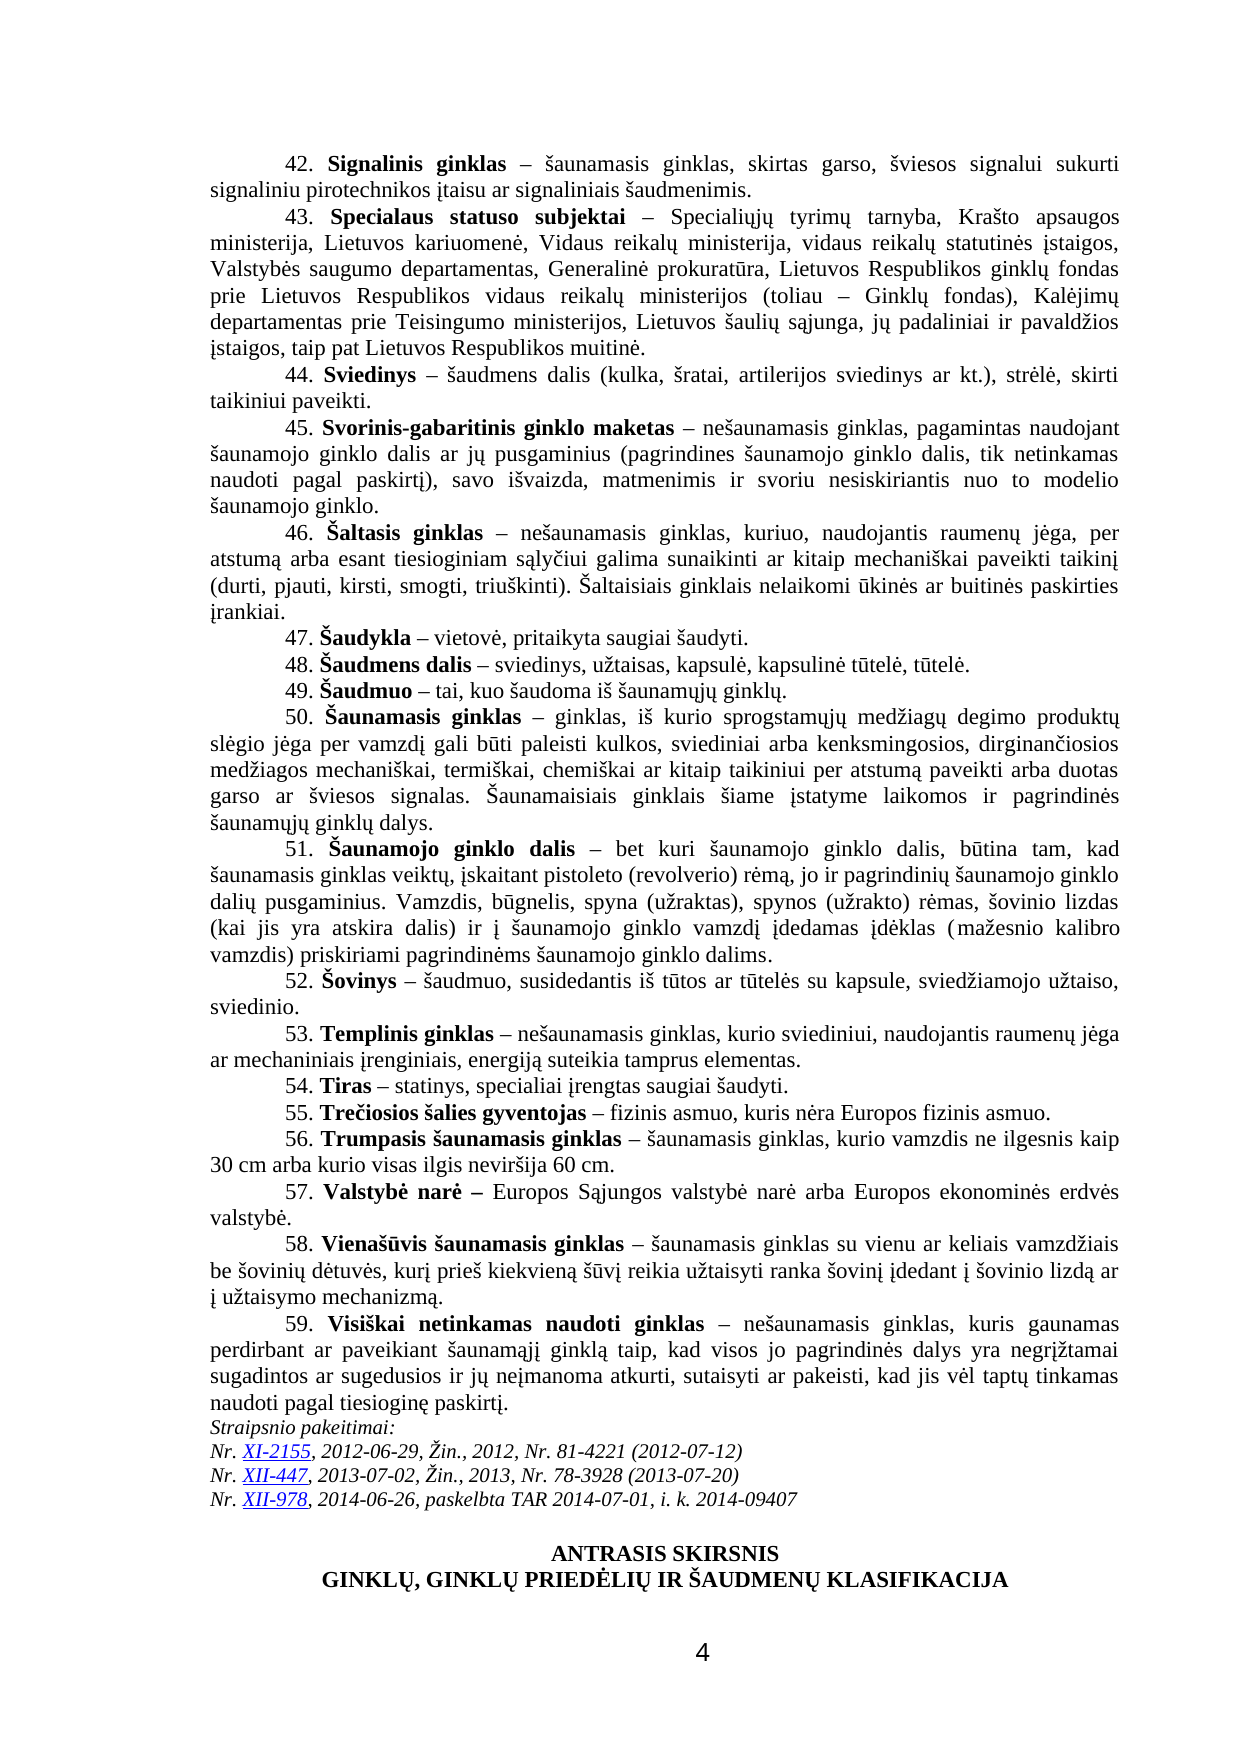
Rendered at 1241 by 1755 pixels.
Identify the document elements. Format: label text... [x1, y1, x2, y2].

text Nr. XII-447, 2013-07-02, Žin., 2013, Nr. 78-3928 (2013-07-20) [210, 1463, 1120, 1487]
text 49. Šaudmuo – tai, kuo šaudoma iš šaunamųjų ginklų. [210, 677, 1120, 703]
text 52. Šovinys – šaudmuo, susidedantis iš tūtos ar tūtelės su kapsule, sviedžiamojo užtaiso, sviedinio. [210, 967, 1120, 1020]
text 50. Šaunamasis ginklas – ginklas, iš kurio sprogstamųjų medžiagų degimo produktų slėgio jėga per vamzdį gali būti paleisti kulkos, sviediniai arba kenksmingosios, dirginančiosios medžiagos mechaniškai, termiškai, chemiškai ar kitaip taikiniui per atstumą paveikti arba duotas garso ar šviesos signalas. Šaunamaisiais ginklais šiame įstatyme laikomos ir pagrindinės šaunamųjų ginklų dalys. [210, 703, 1120, 835]
text 58. Vienašūvis šaunamasis ginklas – šaunamasis ginklas su vienu ar keliais vamzdžiais be šovinių dėtuvės, kurį prieš kiekvieną šūvį reikia užtaisyti ranka šovinį įdedant į šovinio lizdą ar į užtaisymo mechanizmą. [210, 1231, 1120, 1309]
text 44. Sviedinys – šaudmens dalis (kulka, šratai, artilerijos sviedinys ar kt.), strėlė, skirti taikiniui paveikti. [210, 361, 1120, 413]
text Nr. XII-978, 2014-06-26, paskelbta TAR 2014-07-01, i. k. 2014-09407 [210, 1487, 1120, 1511]
text 55. Trečiosios šalies gyventojas – fizinis asmuo, kuris nėra Europos fizinis asmuo. [210, 1099, 1120, 1125]
text 51. Šaunamojo ginklo dalis – bet kuri šaunamojo ginklo dalis, būtina tam, kad šaunamasis ginklas veiktų, įskaitant pistoleto (revolverio) rėmą, jo ir pagrindinių šaunamojo ginklo dalių pusgaminius. Vamzdis, būgnelis, spyna (užraktas), spynos (užrakto) rėmas, šovinio lizdas (kai jis yra atskira dalis) ir į šaunamojo ginklo vamzdį įdedamas įdėklas (mažesnio kalibro vamzdis) priskiriami pagrindinėms šaunamojo ginklo dalims. [210, 835, 1120, 967]
subtitle ANTRASIS SKIRSNIS [210, 1540, 1120, 1566]
text Straipsnio pakeitimai: [210, 1415, 1120, 1439]
text 54. Tiras – statinys, specialiai įrengtas saugiai šaudyti. [210, 1072, 1120, 1099]
subtitle 47. Šaudykla – vietovė, pritaikyta saugiai šaudyti. [210, 624, 1120, 651]
text 57. Valstybė narė – Europos Sąjungos valstybė narė arba Europos ekonominės erdvės valstybė. [210, 1178, 1120, 1231]
text 45. Svorinis-gabaritinis ginklo maketas – nešaunamasis ginklas, pagamintas naudojant šaunamojo ginklo dalis ar jų pusgaminius (pagrindines šaunamojo ginklo dalis, tik netinkamas naudoti pagal paskirtį), savo išvaizda, matmenimis ir svoriu nesiskiriantis nuo to modelio šaunamojo ginklo. [210, 413, 1120, 519]
text GINKLŲ, ginklų priedėlių IR ŠAUDMENŲ klasifikacija [210, 1566, 1120, 1593]
text 42. Signalinis ginklas – šaunamasis ginklas, skirtas garso, šviesos signalui sukurti signaliniu pirotechnikos įtaisu ar signaliniais šaudmenimis. [210, 150, 1120, 203]
text 43. Specialaus statuso subjektai – Specialiųjų tyrimų tarnyba, Krašto apsaugos ministerija, Lietuvos kariuomenė, Vidaus reikalų ministerija, vidaus reikalų statutinės įstaigos, Valstybės saugumo departamentas, Generalinė prokuratūra, Lietuvos Respublikos ginklų fondas prie Lietuvos Respublikos vidaus reikalų ministerijos (toliau – Ginklų fondas), Kalėjimų departamentas prie Teisingumo ministerijos, Lietuvos šaulių sąjunga, jų padaliniai ir pavaldžios įstaigos, taip pat Lietuvos Respublikos muitinė. [210, 203, 1120, 361]
text 46. Šaltasis ginklas – nešaunamasis ginklas, kuriuo, naudojantis raumenų jėga, per atstumą arba esant tiesioginiam sąlyčiui galima sunaikinti ar kitaip mechaniškai paveikti taikinį (durti, pjauti, kirsti, smogti, triuškinti). Šaltaisiais ginklais nelaikomi ūkinės ar buitinės paskirties įrankiai. [210, 519, 1120, 624]
text 59. Visiškai netinkamas naudoti ginklas – nešaunamasis ginklas, kuris gaunamas perdirbant ar paveikiant šaunamąjį ginklą taip, kad visos jo pagrindinės dalys yra negrįžtamai sugadintos ar sugedusios ir jų neįmanoma atkurti, sutaisyti ar pakeisti, kad jis vėl taptų tinkamas naudoti pagal tiesioginę paskirtį. [210, 1309, 1120, 1415]
text 56. Trumpasis šaunamasis ginklas – šaunamasis ginklas, kurio vamzdis ne ilgesnis kaip 30 cm arba kurio visas ilgis neviršija 60 cm. [210, 1125, 1120, 1178]
text Nr. XI-2155, 2012-06-29, Žin., 2012, Nr. 81-4221 (2012-07-12) [210, 1439, 1120, 1463]
text 53. Templinis ginklas – nešaunamasis ginklas, kurio sviediniui, naudojantis raumenų jėga ar mechaniniais įrenginiais, energiją suteikia tamprus elementas. [210, 1020, 1120, 1072]
text 48. Šaudmens dalis – sviedinys, užtaisas, kapsulė, kapsulinė tūtelė, tūtelė. [210, 651, 1120, 677]
